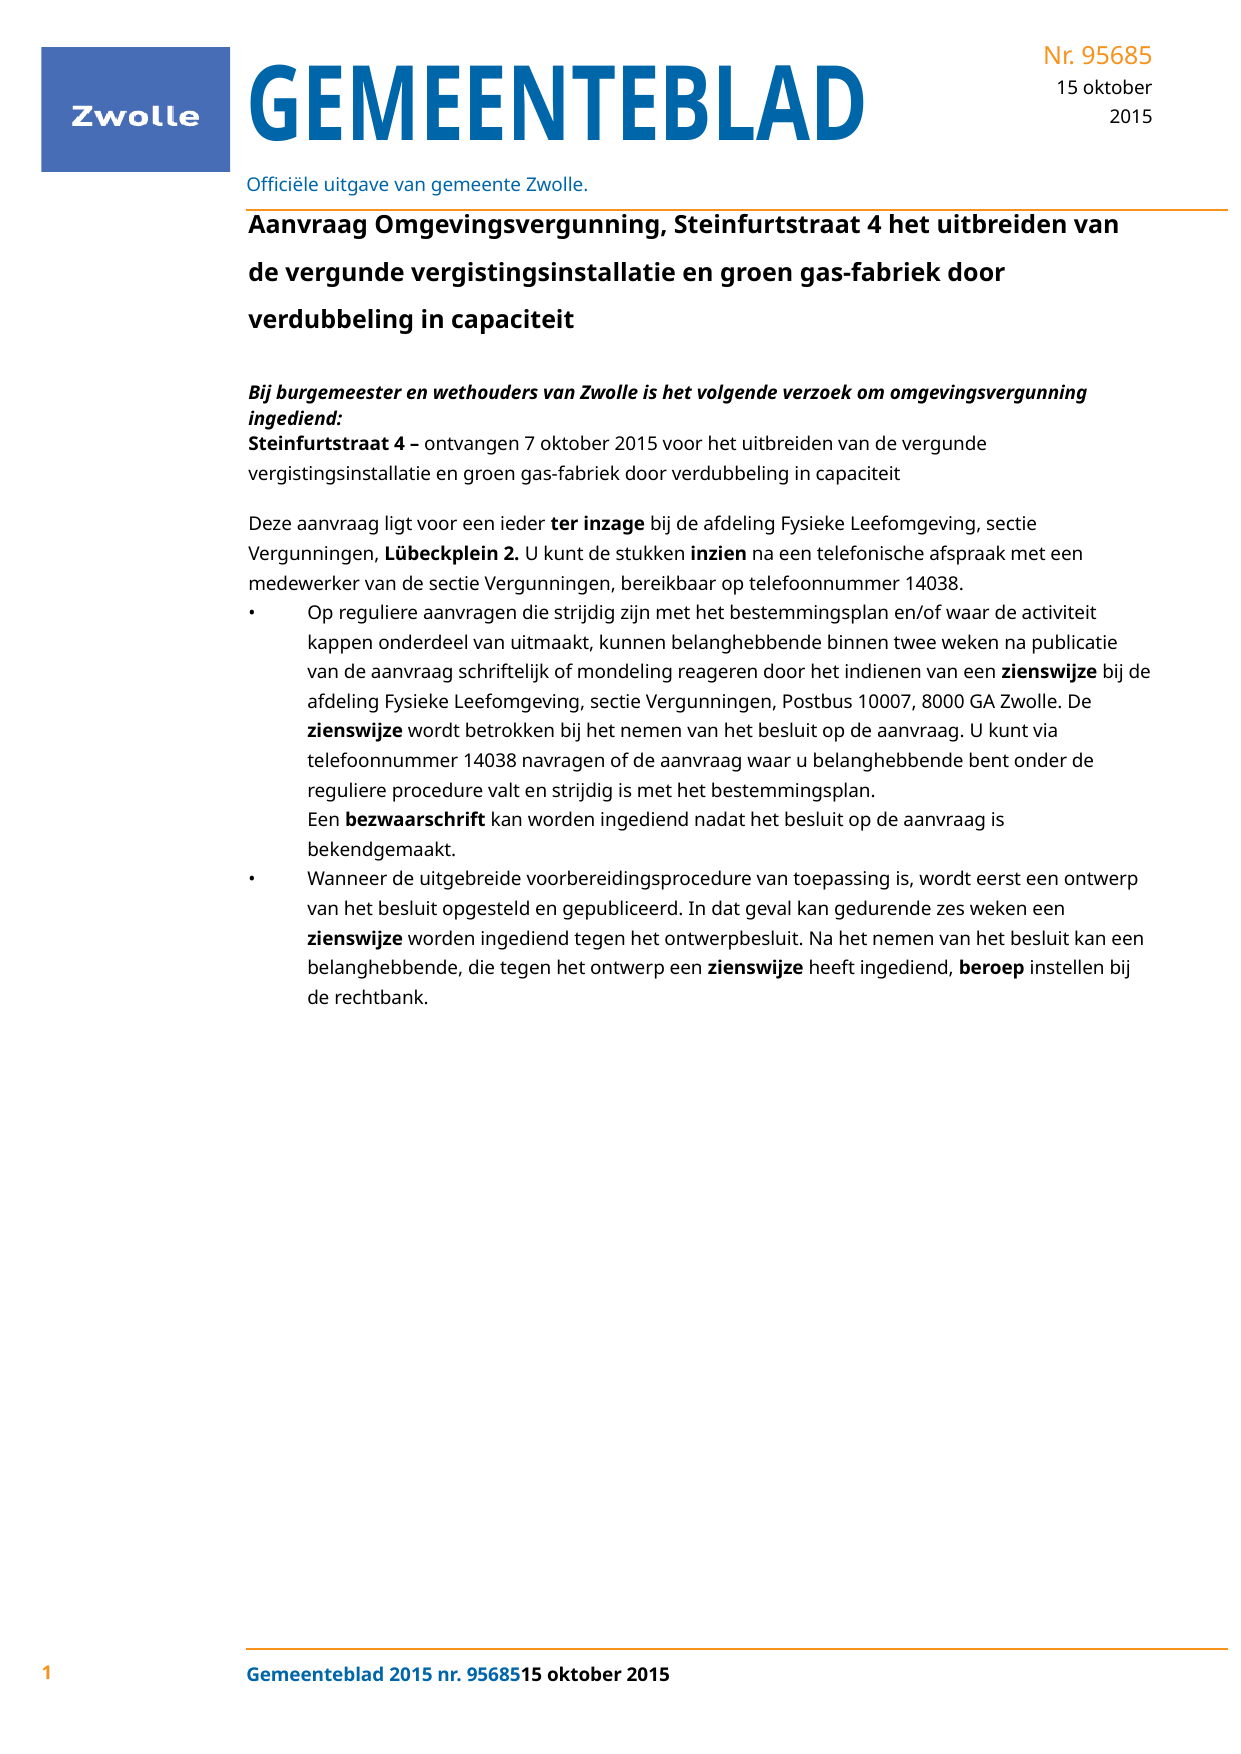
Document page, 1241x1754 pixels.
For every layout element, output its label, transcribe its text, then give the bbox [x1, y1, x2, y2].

list Wanneer de uitgebreide voorbereidingsprocedure van toepassing is, wordt eerst een ontwerp van het besluit opgesteld en gepubliceerd. In dat geval kan gedurende zes weken een zienswijze worden ingediend tegen het ontwerpbesluit. Na het nemen van het besluit kan een belanghebbende, die tegen het ontwerp een zienswijze heeft ingediend, beroep instellen bij de rechtbank. [248, 866, 1152, 1009]
text Deze aanvraag ligt voor een ieder ter inzage bij de afdeling Fysieke Leefomgeving, sectie Vergunningen, Lübeckplein 2. U kunt de stukken inzien na een telefonische afspraak met een medewerker van de sectie Vergunningen, bereikbaar op telefoonnummer 14038. [248, 511, 1152, 595]
list Op reguliere aanvragen die strijdig zijn met het bestemmingsplan en/of waar de activiteit kappen onderdeel van uitmaakt, kunnen belanghebbende binnen twee weken na publicatie van de aanvraag schriftelijk of mondeling reageren door het indienen van een zienswijze bij de afdeling Fysieke Leefomgeving, sectie Vergunningen, Postbus 10007, 8000 GA Zwolle. De zienswijze wordt betrokken bij het nemen van het besluit op de aanvraag. U kunt via telefoonnummer 14038 navragen of de aanvraag waar u belanghebbende bent onder de reguliere procedure valt en strijdig is met het bestemmingsplan. [248, 599, 1152, 802]
text Steinfurtstraat 4 – ontvangen 7 oktober 2015 voor het uitbreiden van de vergunde vergistingsinstallatie en groen gas-fabriek door verdubbeling in capaciteit [248, 431, 1152, 486]
picture [41, 47, 231, 172]
text Aanvraag Omgevingsvergunning, Steinfurtstraat 4 het uitbreiden van de vergunde vergistingsinstallatie en groen gas-fabriek door verdubbeling in capaciteit [248, 211, 1152, 336]
text Bij burgemeester en wethouders van Zwolle is het volgende verzoek om omgevingsvergunning ingediend: [248, 379, 1152, 431]
list Een bezwaarschrift kan worden ingediend nadat het besluit op de aanvraag is bekendgemaakt. [248, 806, 1152, 862]
